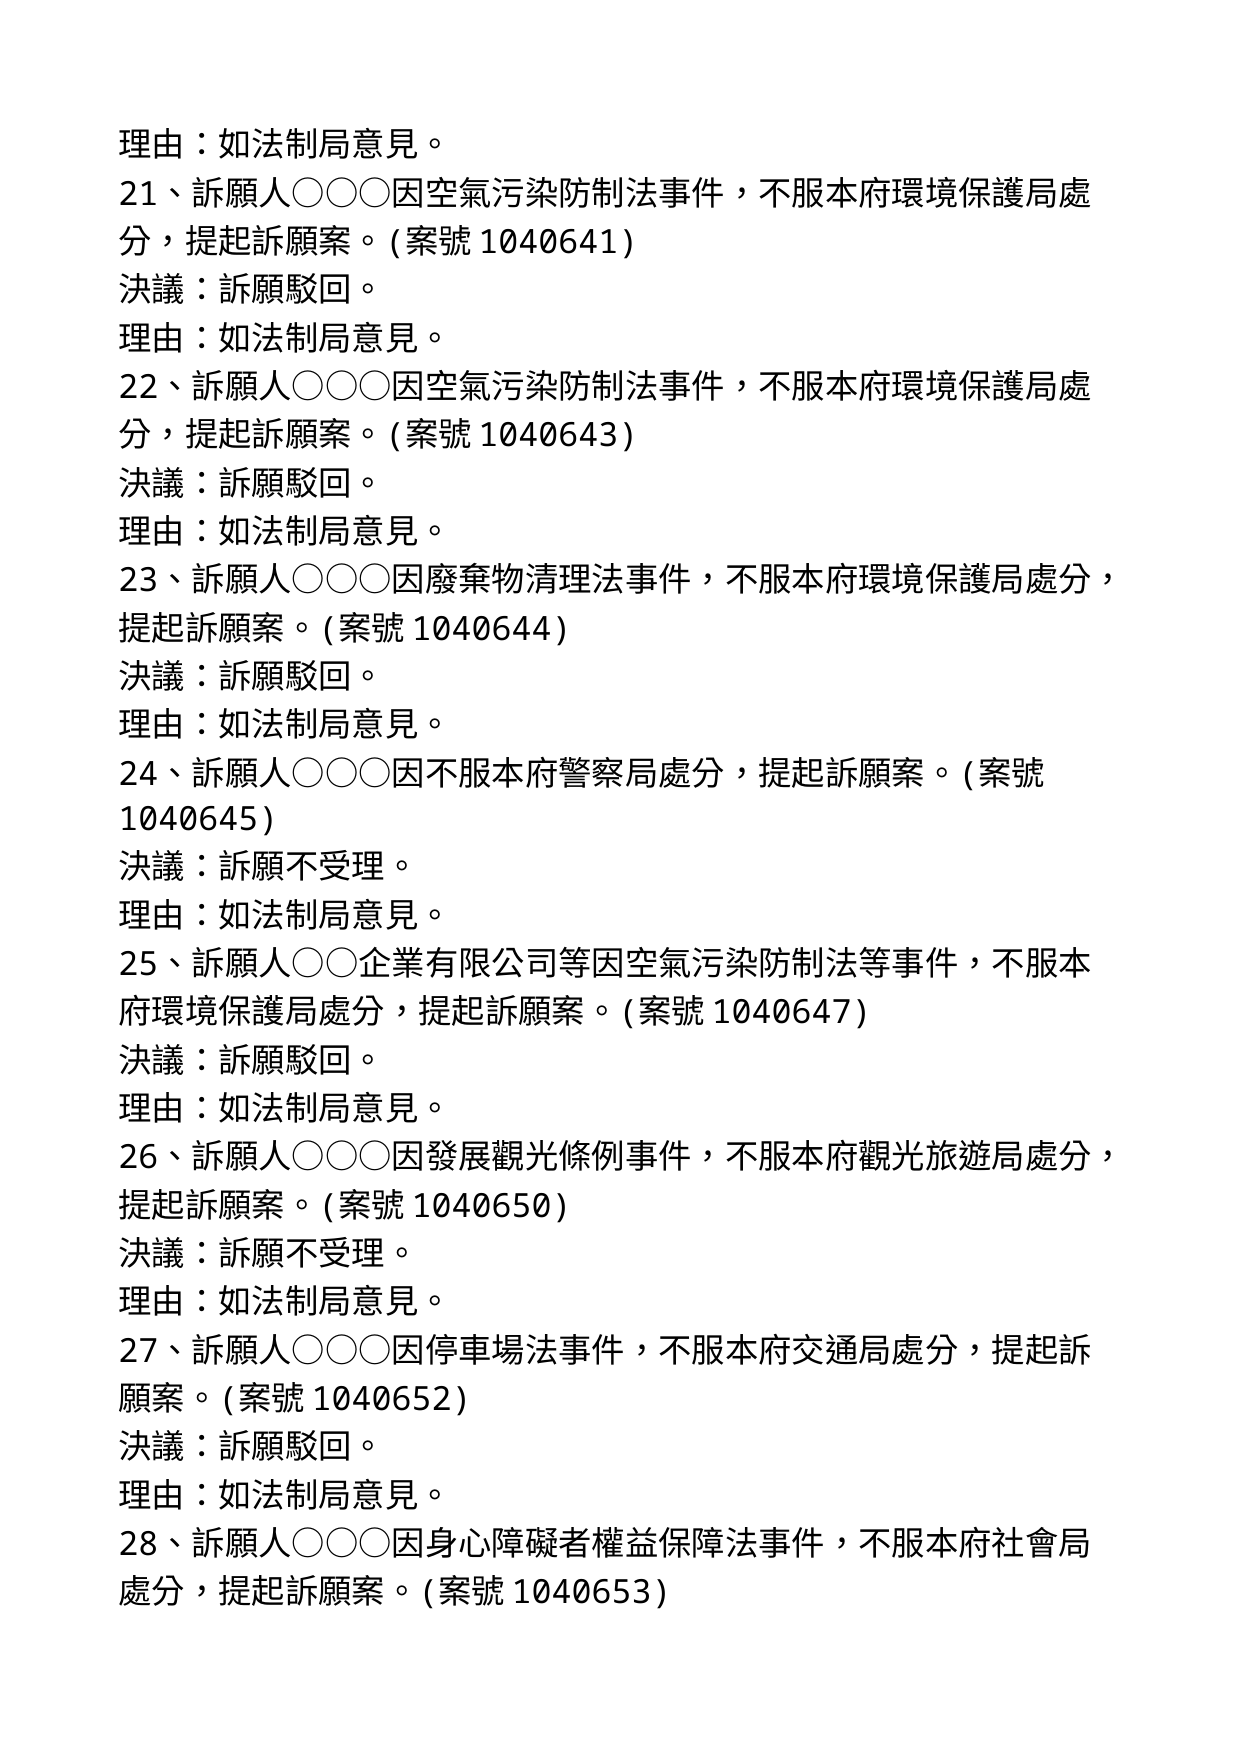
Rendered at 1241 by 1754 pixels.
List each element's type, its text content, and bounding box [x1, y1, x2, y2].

text 25、訴願人○○企業有限公司等因空氣污染防制法等事件，不服本府環境保護局處分，提起訴願案。(案號1040647) [118, 937, 1122, 1033]
text 決議：訴願駁回。 [118, 650, 1122, 698]
text 決議：訴願不受理。 [118, 1227, 1122, 1275]
text 決議：訴願駁回。 [118, 1033, 1122, 1082]
text 理由：如法制局意見。 [118, 1275, 1122, 1323]
text 28、訴願人○○○因身心障礙者權益保障法事件，不服本府社會局處分，提起訴願案。(案號1040653) [118, 1517, 1122, 1613]
text 24、訴願人○○○因不服本府警察局處分，提起訴願案。(案號1040645) [118, 746, 1122, 840]
text 22、訴願人○○○因空氣污染防制法事件，不服本府環境保護局處分，提起訴願案。(案號1040643) [118, 360, 1122, 457]
text 27、訴願人○○○因停車場法事件，不服本府交通局處分，提起訴願案。(案號1040652) [118, 1323, 1122, 1420]
text 理由：如法制局意見。 [118, 698, 1122, 746]
text 理由：如法制局意見。 [118, 505, 1122, 553]
text 決議：訴願駁回。 [118, 457, 1122, 505]
text 理由：如法制局意見。 [118, 888, 1122, 937]
text 理由：如法制局意見。 [118, 311, 1122, 360]
text 理由：如法制局意見。 [118, 1082, 1122, 1130]
text 理由：如法制局意見。 [118, 118, 1122, 166]
text 決議：訴願駁回。 [118, 1420, 1122, 1468]
text 23、訴願人○○○因廢棄物清理法事件，不服本府環境保護局處分，提起訴願案。(案號1040644) [118, 553, 1122, 650]
text 決議：訴願不受理。 [118, 840, 1122, 888]
text 21、訴願人○○○因空氣污染防制法事件，不服本府環境保護局處分，提起訴願案。(案號1040641) [118, 166, 1122, 263]
text 理由：如法制局意見。 [118, 1468, 1122, 1517]
text 決議：訴願駁回。 [118, 263, 1122, 311]
text 26、訴願人○○○因發展觀光條例事件，不服本府觀光旅遊局處分，提起訴願案。(案號1040650) [118, 1130, 1122, 1227]
